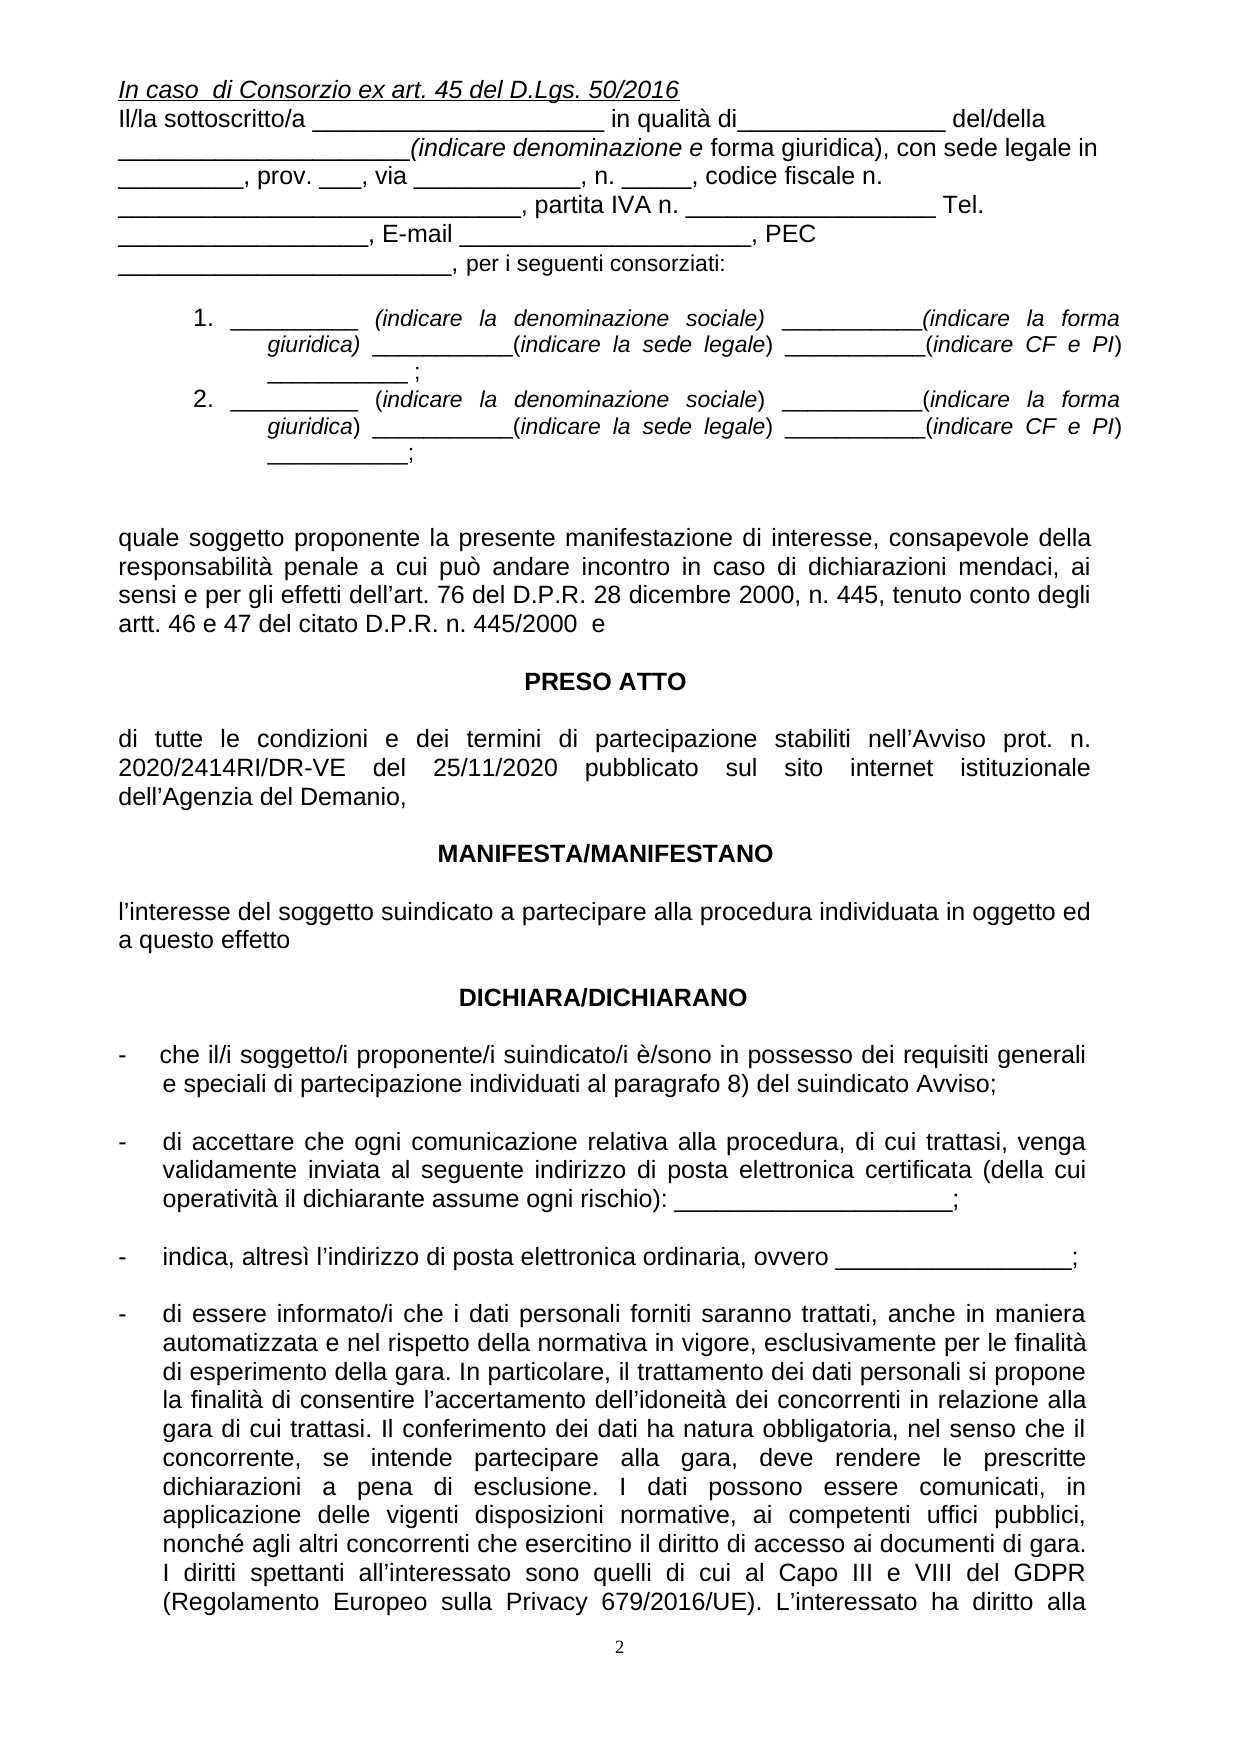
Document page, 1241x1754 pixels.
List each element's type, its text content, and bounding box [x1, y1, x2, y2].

text DICHIARA/DICHIARANO [118, 983, 1088, 1012]
list __________ (indicare la denominazione sociale) ___________(indicare la forma giuridica) ___________(indicare la sede legale) ___________(indicare CF e PI) ___________; [193, 384, 1122, 466]
text PRESO ATTO [118, 667, 1092, 696]
text l’interesse del soggetto suindicato a partecipare alla procedura individuata in oggetto ed a questo effetto [118, 897, 1093, 954]
text - che il/i soggetto/i proponente/i suindicato/i è/sono in possesso dei requisiti generali e speciali di partecipazione individuati al paragrafo 8) del suindicato Avviso; [118, 1041, 1088, 1098]
text MANIFESTA/MANIFESTANO [118, 839, 1093, 868]
list __________ (indicare la denominazione sociale) ___________(indicare la forma giuridica) ___________(indicare la sede legale) ___________(indicare CF e PI) ___________ ; [193, 303, 1122, 384]
text quale soggetto proponente la presente manifestazione di interesse, consapevole della responsabilità penale a cui può andare incontro in caso di dichiarazioni mendaci, ai sensi e per gli effetti dell’art. 76 del D.P.R. 28 dicembre 2000, n. 445, tenuto conto degli artt. 46 e 47 del citato D.P.R. n. 445/2000 e [118, 523, 1093, 638]
text In caso di Consorzio ex art. 45 del D.Lgs. 50/2016 [118, 75, 1093, 104]
text - indica, altresì l’indirizzo di posta elettronica ordinaria, ovvero _________________; [118, 1242, 1088, 1271]
text Il/la sottoscritto/a _____________________ in qualità di_______________ del/della _____________________(indicare denominazione e forma giuridica), con sede legale in _________, prov. ___, via ____________, n. _____, codice fiscale n. _____________________________, partita IVA n. __________________ Tel. __________________, E-mail _____________________, PEC ________________________, per i seguenti consorziati: [118, 104, 1122, 276]
text - di accettare che ogni comunicazione relativa alla procedura, di cui trattasi, venga validamente inviata al seguente indirizzo di posta elettronica certificata (della cui operatività il dichiarante assume ogni rischio): ____________________; [118, 1127, 1088, 1213]
text - di essere informato/i che i dati personali forniti saranno trattati, anche in maniera automatizzata e nel rispetto della normativa in vigore, esclusivamente per le finalità di esperimento della gara. In particolare, il trattamento dei dati personali si propone la finalità di consentire l’accertamento dell’idoneità dei concorrenti in relazione alla gara di cui trattasi. Il conferimento dei dati ha natura obbligatoria, nel senso che il concorrente, se intende partecipare alla gara, deve rendere le prescritte dichiarazioni a pena di esclusione. I dati possono essere comunicati, in applicazione delle vigenti disposizioni normative, ai competenti uffici pubblici, nonché agli altri concorrenti che esercitino il diritto di accesso ai documenti di gara. I diritti spettanti all’interessato sono quelli di cui al Capo III e VIII del GDPR (Regolamento Europeo sulla Privacy 679/2016/UE). L’interessato ha diritto alla [118, 1299, 1088, 1616]
text di tutte le condizioni e dei termini di partecipazione stabiliti nell’Avviso prot. n. 2020/2414RI/DR-VE del 25/11/2020 pubblicato sul sito internet istituzionale dell’Agenzia del Demanio, [118, 724, 1092, 811]
